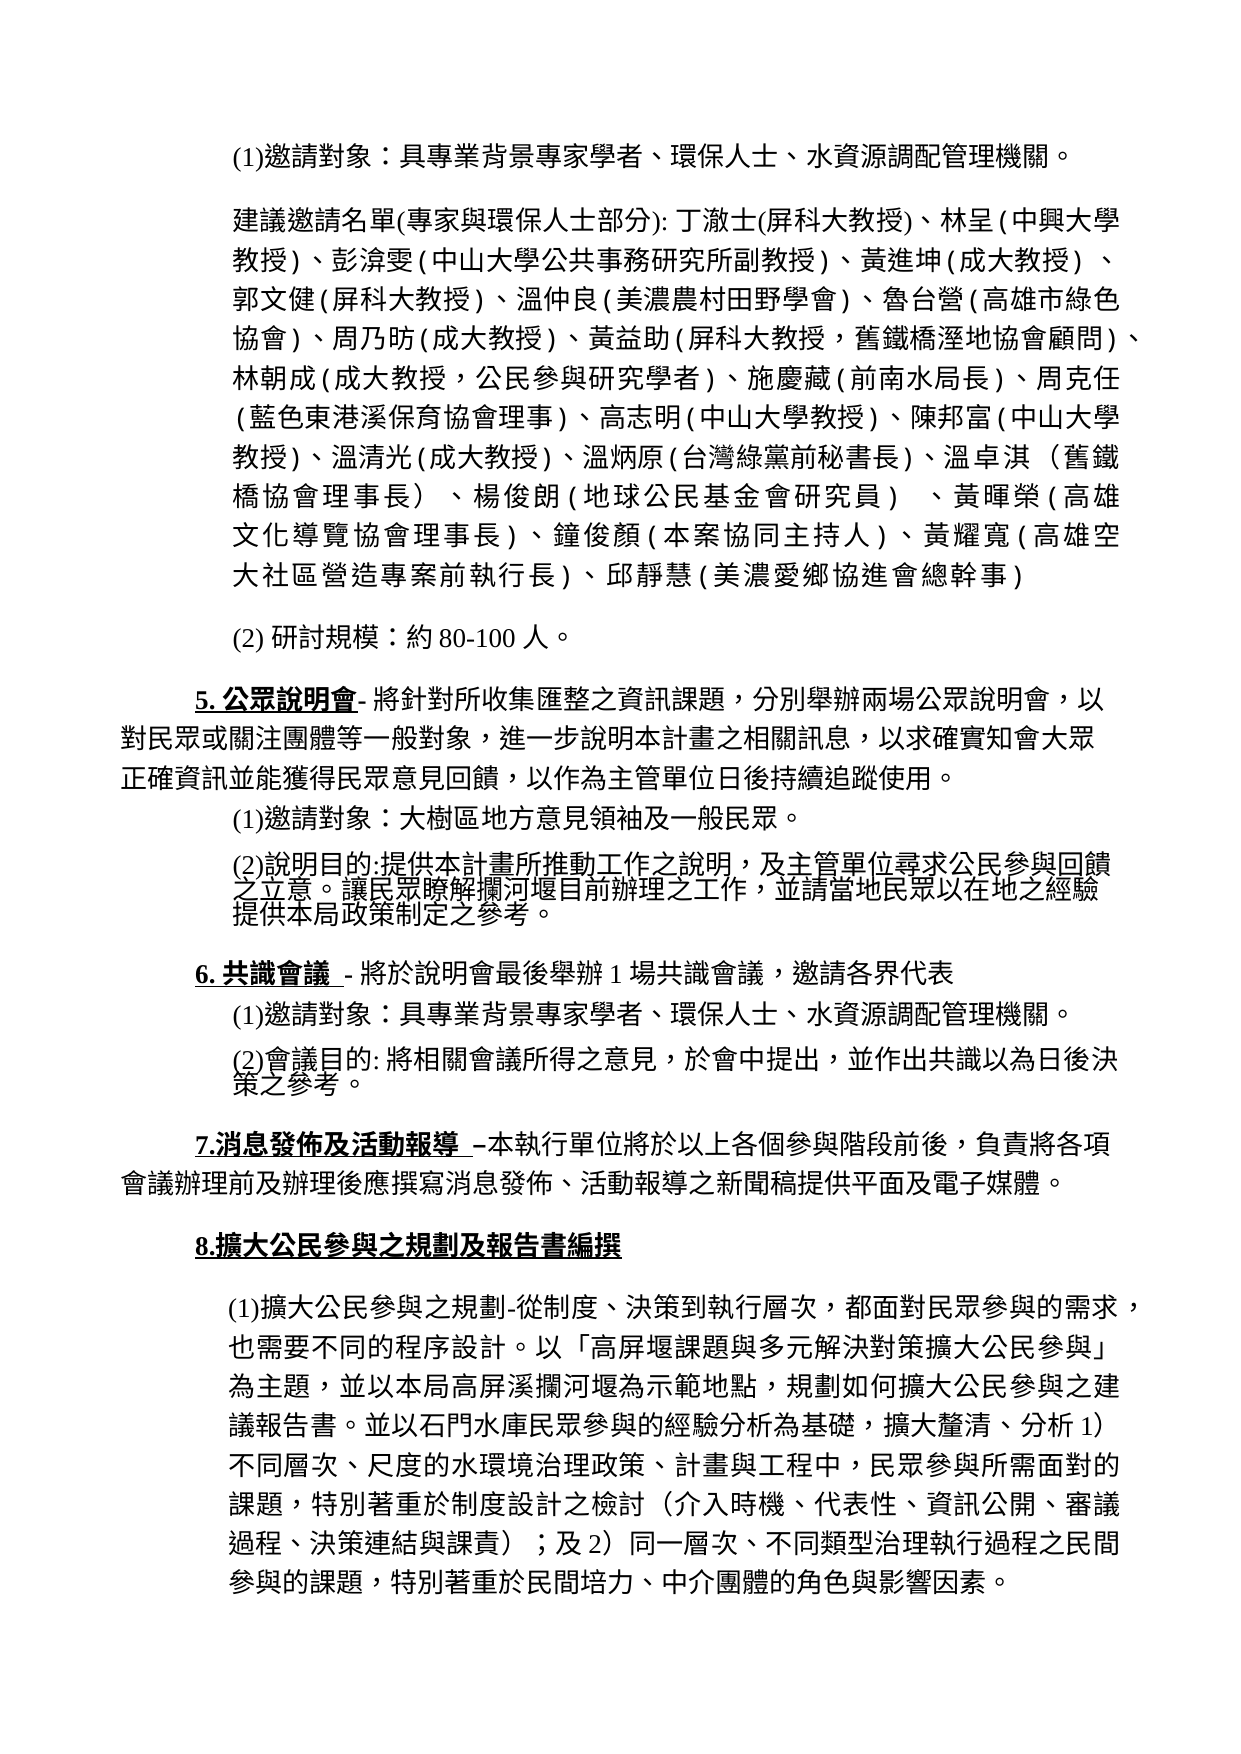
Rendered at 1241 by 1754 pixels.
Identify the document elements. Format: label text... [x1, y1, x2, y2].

text 5. 公眾說明會- 將針對所收集匯整之資訊課題，分別舉辦兩場公眾說明會，以對民眾或關注團體等一般對象，進一步說明本計畫之相關訊息，以求確實知會大眾正確資訊並能獲得民眾意見回饋，以作為主管單位日後持續追蹤使用。 [120, 678, 1121, 796]
text (1)擴大公民參與之規劃-從制度、決策到執行層次，都面對民眾參與的需求，也需要不同的程序設計。以「高屏堰課題與多元解決對策擴大公民參與」為主題，並以本局高屏溪攔河堰為示範地點，規劃如何擴大公民參與之建議報告書。並以石門水庫民眾參與的經驗分析為基礎，擴大釐清、分析1）不同層次、尺度的水環境治理政策、計畫與工程中，民眾參與所需面對的課題，特別著重於制度設計之檢討（介入時機、代表性、資訊公開、審議過程、決策連結與課責）；及2）同一層次、不同類型治理執行過程之民間參與的課題，特別著重於民間培力、中介團體的角色與影響因素。 [228, 1286, 1121, 1601]
text 8.擴大公民參與之規劃及報告書編撰 [120, 1224, 1121, 1263]
text (1)邀請對象：具專業背景專家學者、環保人士、水資源調配管理機關。 [232, 135, 1121, 174]
text (2)說明目的:提供本計畫所推動工作之說明，及主管單位尋求公民參與回饋之立意。讓民眾瞭解攔河堰目前辦理之工作，並請當地民眾以在地之經驗提供本局政策制定之參考。 [232, 854, 1121, 929]
text (2) 研討規模：約80-100 人。 [232, 616, 1121, 655]
text (1)邀請對象：大樹區地方意見領袖及一般民眾。 [260, 819, 764, 831]
text (1)邀請對象：大樹區地方意見領袖及一般民眾。 [766, 819, 1121, 831]
text 6. 共識會議 - 將於說明會最後舉辦1 場共識會議，邀請各界代表 [120, 952, 1121, 991]
text 建議邀請名單(專家與環保人士部分): 丁澈士(屏科大教授)、林呈(中興大學教授)、彭渰雯(中山大學公共事務研究所副教授)、黃進坤(成大教授) 、郭文健(屏科大教授)、溫仲良(美濃農村田野學會)、魯台營(高雄市綠色協會)、周乃昉(成大教授)、黃益助(屏科大教授，舊鐵橋溼地協會顧問)、林朝成(成大教授，公民參與研究學者)、施慶藏(前南水局長)、周克任(藍色東港溪保育協會理事)、高志明(中山大學教授)、陳邦富(中山大學教授)、溫清光(成大教授)、溫炳原(台灣綠黨前秘書長)、溫卓淇（舊鐵橋協會理事長）、楊俊朗(地球公民基金會研究員) 、黃暉榮(高雄文化導覽協會理事長)、鐘俊顏(本案協同主持人)、黃耀寬(高雄空大社區營造專案前執行長)、邱靜慧(美濃愛鄉協進會總幹事) [232, 199, 1121, 593]
text (1)邀請對象：具專業背景專家學者、環保人士、水資源調配管理機關。 [260, 1014, 1121, 1027]
text (2)會議目的: 將相關會議所得之意見，於會中提出，並作出共識以為日後決策之參考。 [232, 1050, 1121, 1100]
text 7.消息發佈及活動報導 –本執行單位將於以上各個參與階段前後，負責將各項會議辦理前及辦理後應撰寫消息發佈、活動報導之新聞稿提供平面及電子媒體。 [120, 1123, 1121, 1201]
